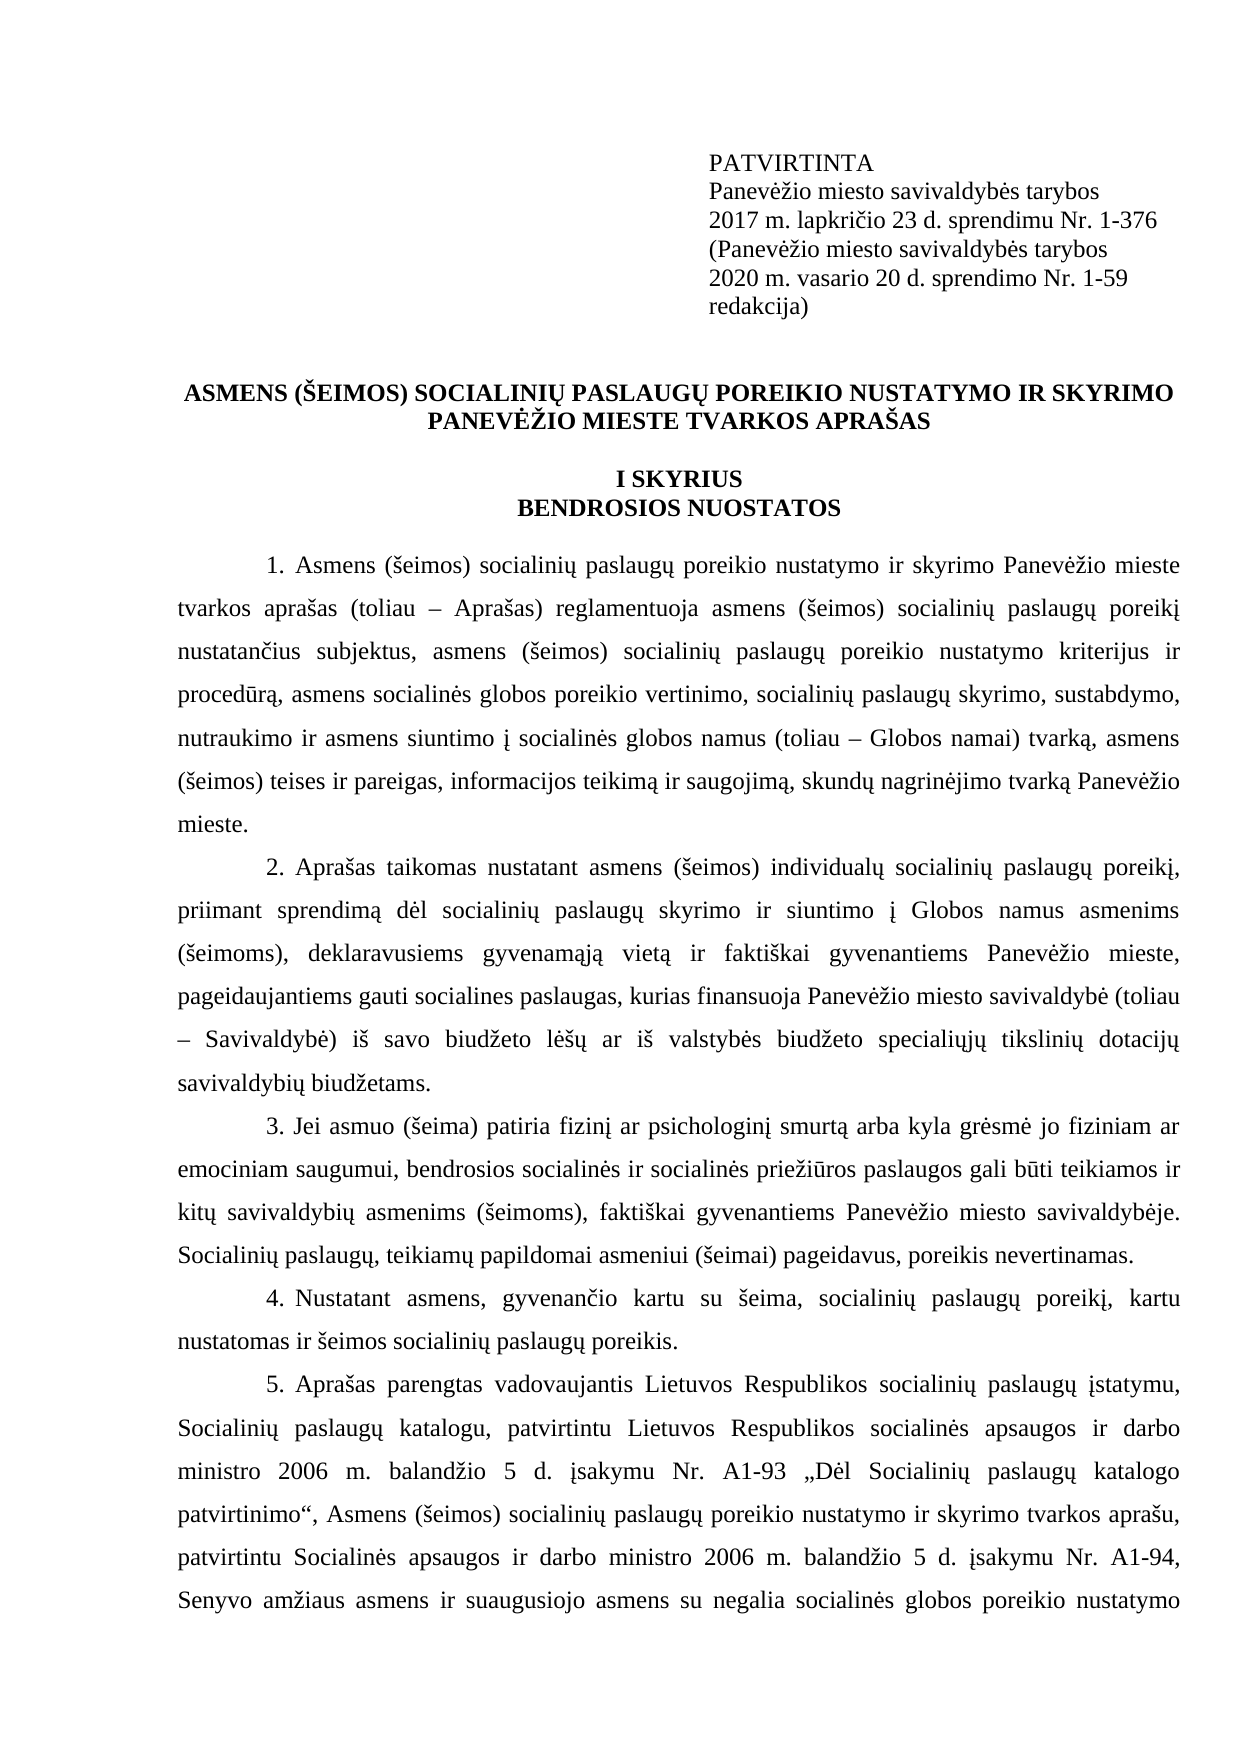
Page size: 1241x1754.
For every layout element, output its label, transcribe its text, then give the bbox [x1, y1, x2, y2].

text PATVIRTINTA [709, 148, 1181, 176]
text (Panevėžio miesto savivaldybės tarybos [709, 234, 1181, 263]
text ASMENS (ŠEIMOS) SOCIALINIŲ PASLAUGŲ POREIKIO NUSTATYMO IR SKYRIMO PANEVĖŽIO MIESTE TVARKOS APRAŠAS [177, 378, 1181, 435]
text BENDROSIOS NUOSTATOS [177, 493, 1181, 521]
text 2. Aprašas taikomas nustatant asmens (šeimos) individualų socialinių paslaugų poreikį, priimant sprendimą dėl socialinių paslaugų skyrimo ir siuntimo į Globos namus asmenims (šeimoms), deklaravusiems gyvenamąją vietą ir faktiškai gyvenantiems Panevėžio mieste, pageidaujantiems gauti socialines paslaugas, kurias finansuoja Panevėžio miesto savivaldybė (toliau – Savivaldybė) iš savo biudžeto lėšų ar iš valstybės biudžeto specialiųjų tikslinių dotacijų savivaldybių biudžetams. [177, 852, 1181, 1096]
text 2017 m. lapkričio 23 d. sprendimu Nr. 1-376 [709, 205, 1181, 234]
text 1. Asmens (šeimos) socialinių paslaugų poreikio nustatymo ir skyrimo Panevėžio mieste tvarkos aprašas (toliau – Aprašas) reglamentuoja asmens (šeimos) socialinių paslaugų poreikį nustatančius subjektus, asmens (šeimos) socialinių paslaugų poreikio nustatymo kriterijus ir procedūrą, asmens socialinės globos poreikio vertinimo, socialinių paslaugų skyrimo, sustabdymo, nutraukimo ir asmens siuntimo į socialinės globos namus (toliau – Globos namai) tvarką, asmens (šeimos) teises ir pareigas, informacijos teikimą ir saugojimą, skundų nagrinėjimo tvarką Panevėžio mieste. [177, 550, 1181, 838]
text 4. Nustatant asmens, gyvenančio kartu su šeima, socialinių paslaugų poreikį, kartu nustatomas ir šeimos socialinių paslaugų poreikis. [177, 1283, 1181, 1355]
text redakcija) [709, 291, 1181, 320]
text Panevėžio miesto savivaldybės tarybos [709, 176, 1181, 205]
text I SKYRIUS [177, 464, 1181, 493]
text 3. Jei asmuo (šeima) patiria fizinį ar psichologinį smurtą arba kyla grėsmė jo fiziniam ar emociniam saugumui, bendrosios socialinės ir socialinės priežiūros paslaugos gali būti teikiamos ir kitų savivaldybių asmenims (šeimoms), faktiškai gyvenantiems Panevėžio miesto savivaldybėje. Socialinių paslaugų, teikiamų papildomai asmeniui (šeimai) pageidavus, poreikis nevertinamas. [177, 1111, 1181, 1269]
text 2020 m. vasario 20 d. sprendimo Nr. 1-59 [709, 263, 1181, 291]
text 5. Aprašas parengtas vadovaujantis Lietuvos Respublikos socialinių paslaugų įstatymu, Socialinių paslaugų katalogu, patvirtintu Lietuvos Respublikos socialinės apsaugos ir darbo ministro 2006 m. balandžio 5 d. įsakymu Nr. A1-93 „Dėl Socialinių paslaugų katalogo patvirtinimo“, Asmens (šeimos) socialinių paslaugų poreikio nustatymo ir skyrimo tvarkos aprašu, patvirtintu Socialinės apsaugos ir darbo ministro 2006 m. balandžio 5 d. įsakymu Nr. A1-94, Senyvo amžiaus asmens ir suaugusiojo asmens su negalia socialinės globos poreikio nustatymo [177, 1369, 1181, 1614]
